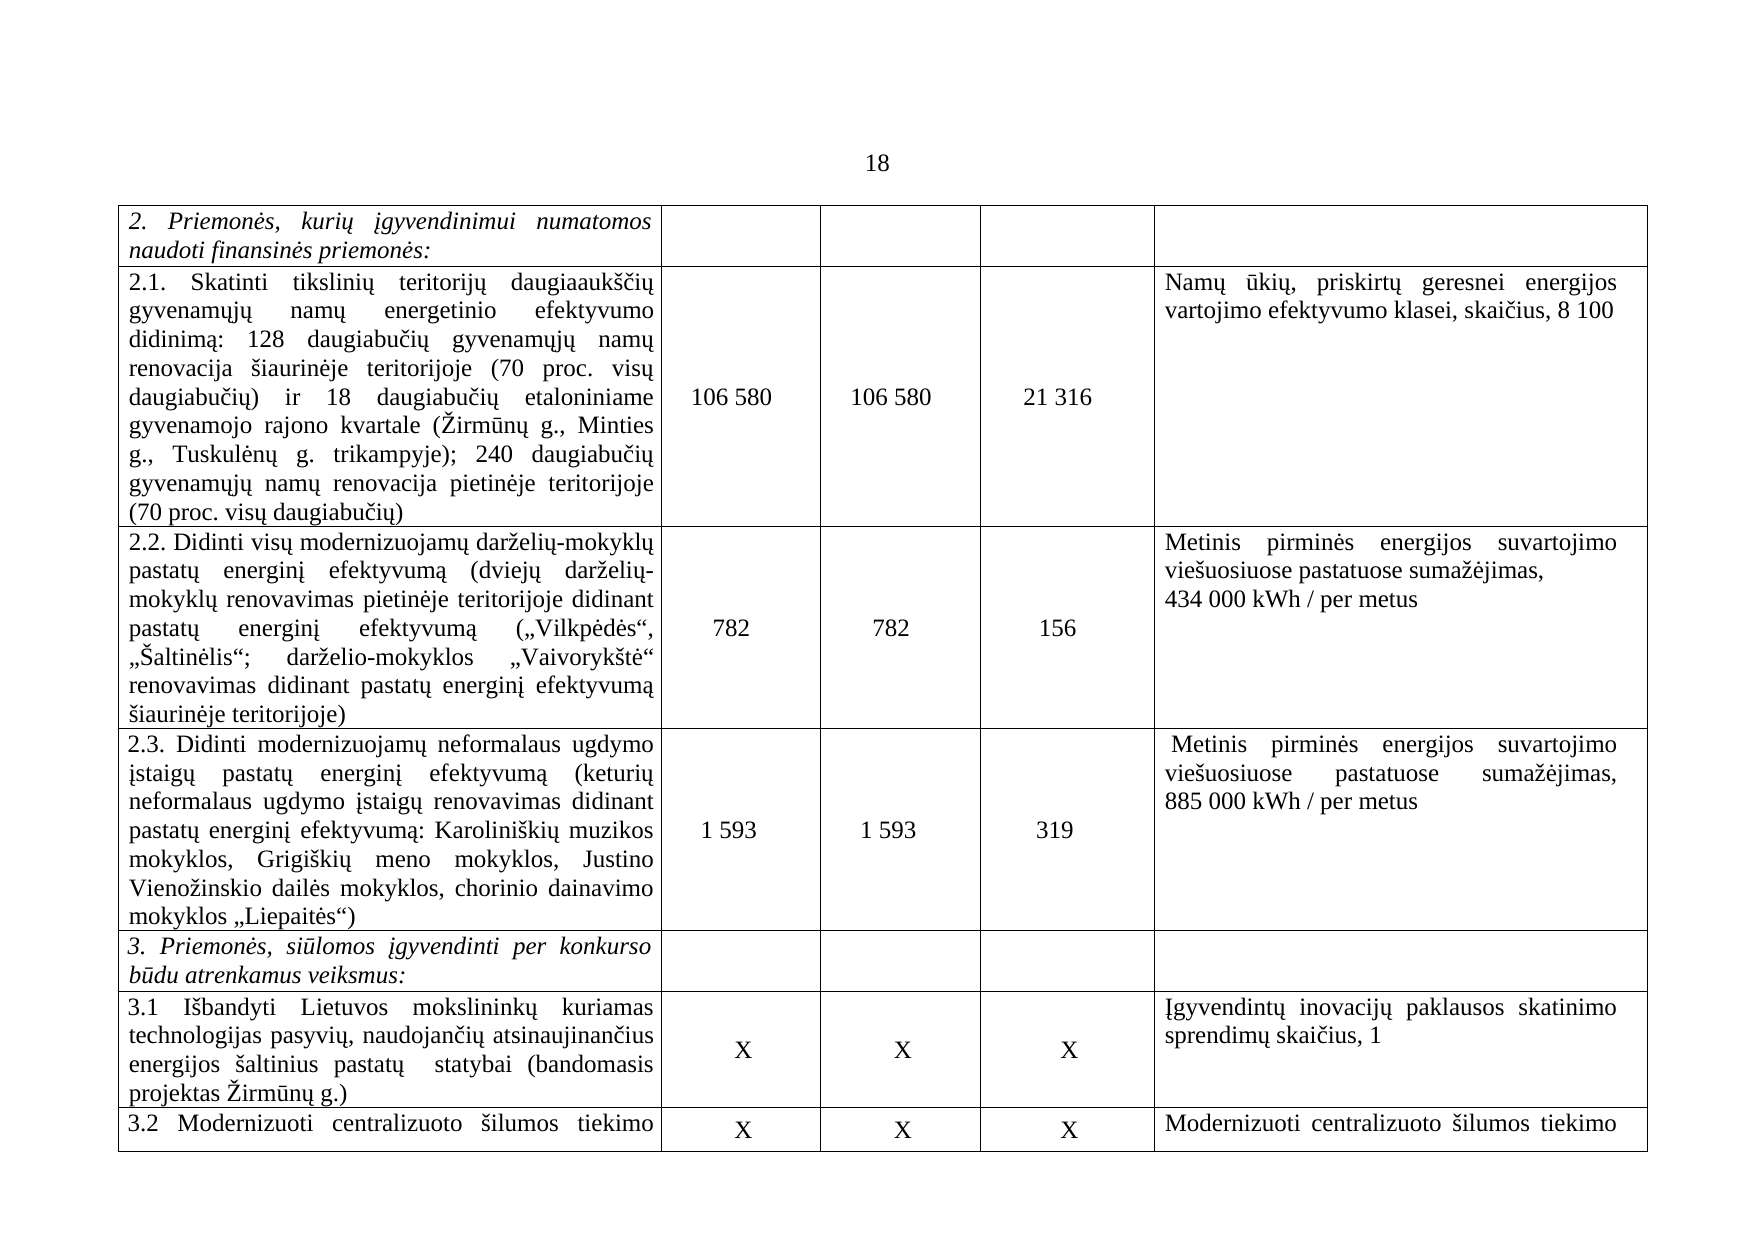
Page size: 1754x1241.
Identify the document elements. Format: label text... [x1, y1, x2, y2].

table_cell [821, 206, 980, 266]
table_cell 106 580 [662, 267, 820, 526]
table_cell [821, 931, 980, 991]
table_cell X [662, 992, 820, 1107]
table_cell Įgyvendintų inovacijų paklausos skatinimo sprendimų skaičius, 1 [1155, 992, 1647, 1107]
table_cell [1155, 206, 1647, 266]
table_cell [1155, 931, 1647, 991]
table_cell 156 [981, 527, 1154, 728]
table_cell X [981, 1108, 1154, 1151]
table_cell Metinis pirminės energijos suvartojimo viešuosiuose pastatuose sumažėjimas, 885 000 kWh / per metus [1155, 729, 1647, 930]
table_cell 782 [821, 527, 980, 728]
table_cell [662, 206, 820, 266]
table_cell 3.1 Išbandyti Lietuvos mokslininkų kuriamas technologijas pasyvių, naudojančių atsinaujinančius energijos šaltinius pastatų statybai (bandomasis projektas Žirmūnų g.) [119, 992, 661, 1107]
table_cell Metinis pirminės energijos suvartojimo viešuosiuose pastatuose sumažėjimas, 434 000 kWh / per metus [1155, 527, 1647, 728]
table_cell Modernizuoti centralizuoto šilumos tiekimo [1155, 1108, 1647, 1151]
table_cell 2.2. Didinti visų modernizuojamų darželių-mokyklų pastatų energinį efektyvumą (dviejų darželių-mokyklų renovavimas pietinėje teritorijoje didinant pastatų energinį efektyvumą („Vilkpėdės“, „Šaltinėlis“; darželio-mokyklos „Vaivorykštė“ renovavimas didinant pastatų energinį efektyvumą šiaurinėje teritorijoje) [119, 527, 661, 728]
table_cell 2. Priemonės, kurių įgyvendinimui numatomos naudoti finansinės priemonės: [119, 206, 661, 266]
table_cell X [821, 992, 980, 1107]
table_cell [981, 206, 1154, 266]
table_cell [662, 931, 820, 991]
table_cell [981, 931, 1154, 991]
table_cell 1 593 [821, 729, 980, 930]
table_cell X [981, 992, 1154, 1107]
table_cell Namų ūkių, priskirtų geresnei energijos vartojimo efektyvumo klasei, skaičius, 8 100 [1155, 267, 1647, 526]
table_cell X [662, 1108, 820, 1151]
table_cell 2.1. Skatinti tikslinių teritorijų daugiaaukščių gyvenamųjų namų energetinio efektyvumo didinimą: 128 daugiabučių gyvenamųjų namų renovacija šiaurinėje teritorijoje (70 proc. visų daugiabučių) ir 18 daugiabučių etaloniniame gyvenamojo rajono kvartale (Žirmūnų g., Minties g., Tuskulėnų g. trikampyje); 240 daugiabučių gyvenamųjų namų renovacija pietinėje teritorijoje (70 proc. visų daugiabučių) [119, 267, 661, 526]
table_cell X [821, 1108, 980, 1151]
table_cell 106 580 [821, 267, 980, 526]
table_cell 1 593 [662, 729, 820, 930]
table_cell 3.2 Modernizuoti centralizuoto šilumos tiekimo [119, 1108, 661, 1151]
table_cell 782 [662, 527, 820, 728]
table_cell 3. Priemonės, siūlomos įgyvendinti per konkurso būdu atrenkamus veiksmus: [119, 931, 661, 991]
table_cell 319 [981, 729, 1154, 930]
table_cell 21 316 [981, 267, 1154, 526]
table_cell 2.3. Didinti modernizuojamų neformalaus ugdymo įstaigų pastatų energinį efektyvumą (keturių neformalaus ugdymo įstaigų renovavimas didinant pastatų energinį efektyvumą: Karoliniškių muzikos mokyklos, Grigiškių meno mokyklos, Justino Vienožinskio dailės mokyklos, chorinio dainavimo mokyklos „Liepaitės“) [119, 729, 661, 930]
